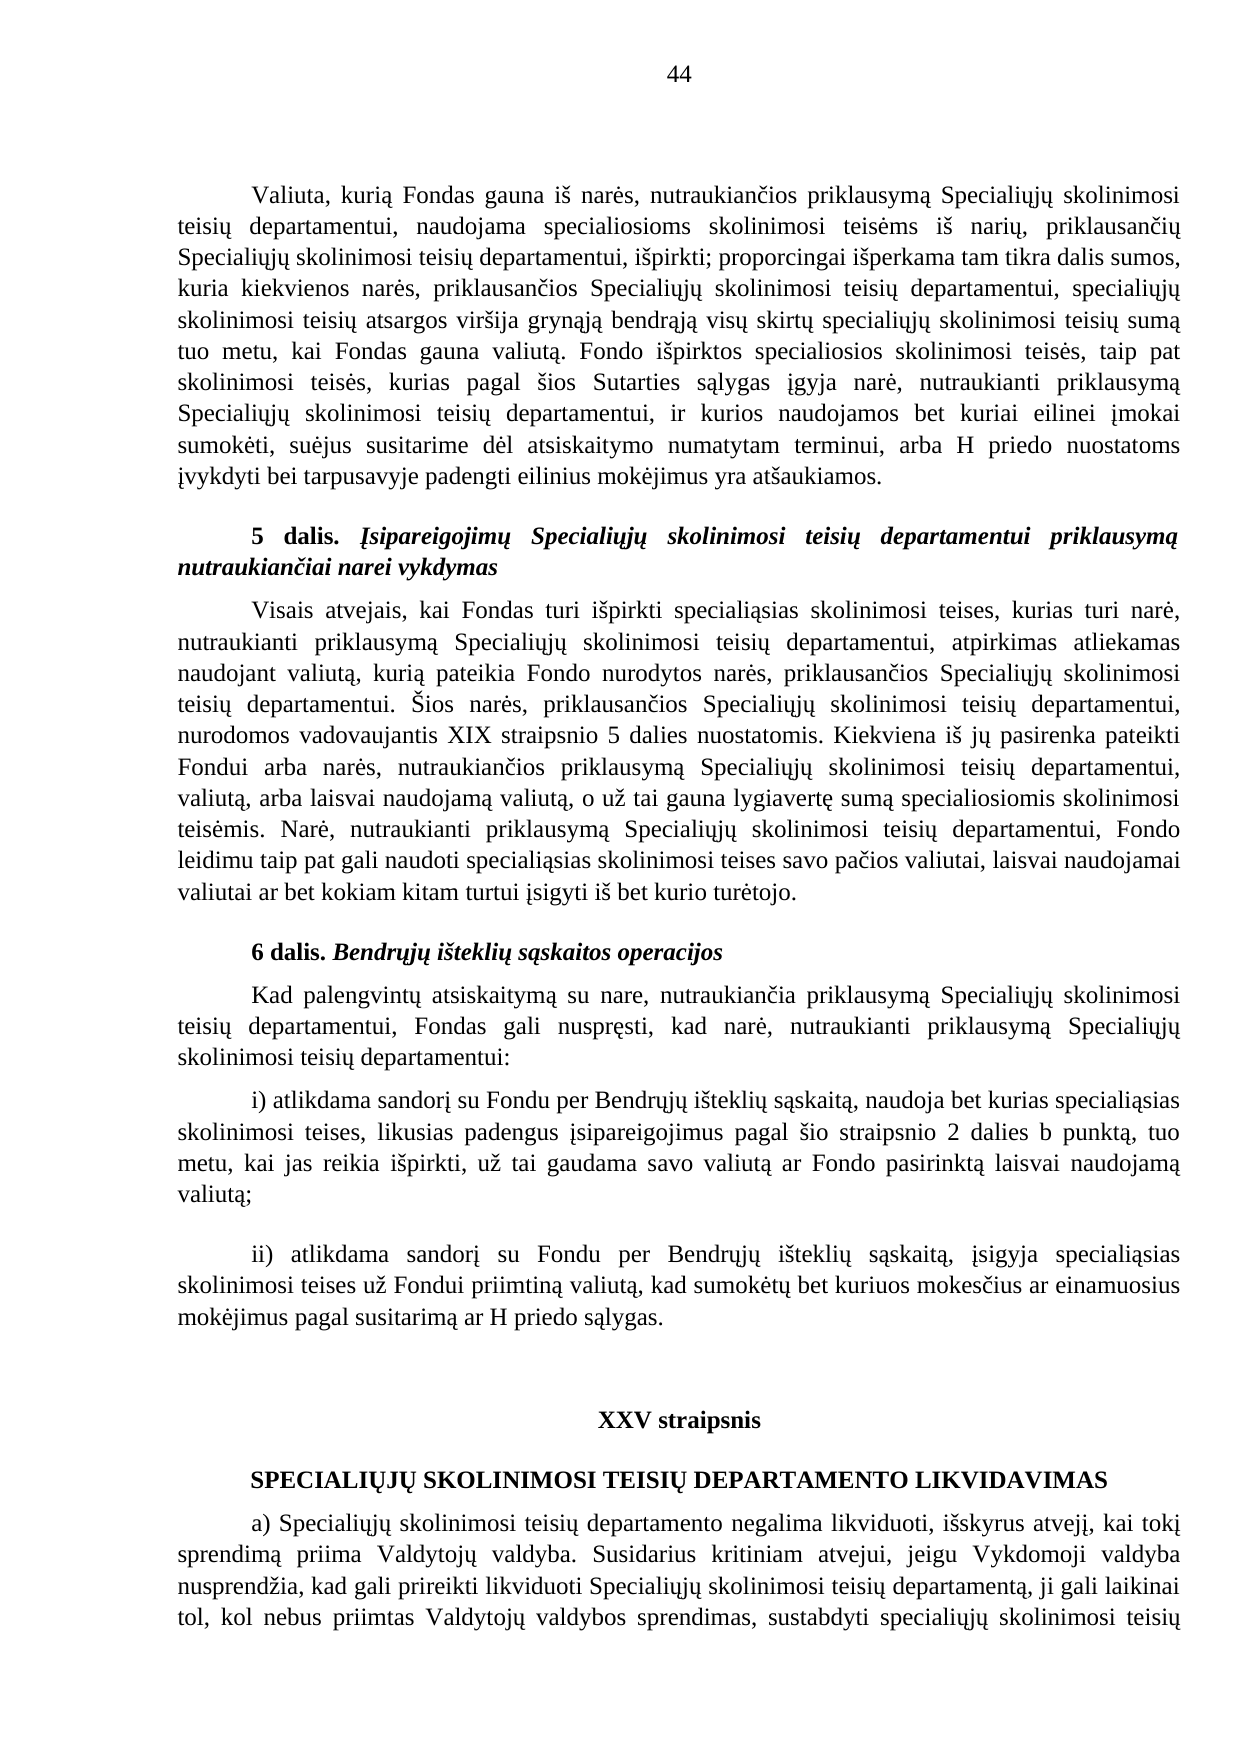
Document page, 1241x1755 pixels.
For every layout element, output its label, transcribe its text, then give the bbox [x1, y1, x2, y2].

text ii) atlikdama sandorį su Fondu per Bendrųjų išteklių sąskaitą, įsigyja specialiąsias skolinimosi teises už Fondui priimtiną valiutą, kad sumokėtų bet kuriuos mokesčius ar einamuosius mokėjimus pagal susitarimą ar H priedo sąlygas. [177, 1237, 1181, 1331]
text Visais atvejais, kai Fondas turi išpirkti specialiąsias skolinimosi teises, kurias turi narė, nutraukianti priklausymą Specialiųjų skolinimosi teisių departamentui, atpirkimas atliekamas naudojant valiutą, kurią pateikia Fondo nurodytos narės, priklausančios Specialiųjų skolinimosi teisių departamentui. Šios narės, priklausančios Specialiųjų skolinimosi teisių departamentui, nurodomos vadovaujantis XIX straipsnio 5 dalies nuostatomis. Kiekviena iš jų pasirenka pateikti Fondui arba narės, nutraukiančios priklausymą Specialiųjų skolinimosi teisių departamentui, valiutą, arba laisvai naudojamą valiutą, o už tai gauna lygiavertę sumą specialiosiomis skolinimosi teisėmis. Narė, nutraukianti priklausymą Specialiųjų skolinimosi teisių departamentui, Fondo leidimu taip pat gali naudoti specialiąsias skolinimosi teises savo pačios valiutai, laisvai naudojamai valiutai ar bet kokiam kitam turtui įsigyti iš bet kurio turėtojo. [177, 593, 1181, 905]
text 6 dalis. Bendrųjų išteklių sąskaitos operacijos [177, 934, 1181, 965]
text Valiuta, kurią Fondas gauna iš narės, nutraukiančios priklausymą Specialiųjų skolinimosi teisių departamentui, naudojama specialiosioms skolinimosi teisėms iš narių, priklausančių Specialiųjų skolinimosi teisių departamentui, išpirkti; proporcingai išperkama tam tikra dalis sumos, kuria kiekvienos narės, priklausančios Specialiųjų skolinimosi teisių departamentui, specialiųjų skolinimosi teisių atsargos viršija grynąją bendrąją visų skirtų specialiųjų skolinimosi teisių sumą tuo metu, kai Fondas gauna valiutą. Fondo išpirktos specialiosios skolinimosi teisės, taip pat skolinimosi teisės, kurias pagal šios Sutarties sąlygas įgyja narė, nutraukianti priklausymą Specialiųjų skolinimosi teisių departamentui, ir kurios naudojamos bet kuriai eilinei įmokai sumokėti, suėjus susitarime dėl atsiskaitymo numatytam terminui, arba H priedo nuostatoms įvykdyti bei tarpusavyje padengti eilinius mokėjimus yra atšaukiamos. [177, 177, 1181, 490]
text Specialiųjų skolinimosi teisių departamento likvidavimas [177, 1463, 1181, 1494]
text XXV straipsnis [177, 1403, 1181, 1434]
text Kad palengvintų atsiskaitymą su nare, nutraukiančia priklausymą Specialiųjų skolinimosi teisių departamentui, Fondas gali nuspręsti, kad narė, nutraukianti priklausymą Specialiųjų skolinimosi teisių departamentui: [177, 977, 1181, 1071]
text i) atlikdama sandorį su Fondu per Bendrųjų išteklių sąskaitą, naudoja bet kurias specialiąsias skolinimosi teises, likusias padengus įsipareigojimus pagal šio straipsnio 2 dalies b punktą, tuo metu, kai jas reikia išpirkti, už tai gaudama savo valiutą ar Fondo pasirinktą laisvai naudojamą valiutą; [177, 1083, 1181, 1208]
text 5 dalis. Įsipareigojimų Specialiųjų skolinimosi teisių departamentui priklausymą nutraukiančiai narei vykdymas [177, 518, 1181, 581]
text a) Specialiųjų skolinimosi teisių departamento negalima likviduoti, išskyrus atvejį, kai tokį sprendimą priima Valdytojų valdyba. Susidarius kritiniam atvejui, jeigu Vykdomoji valdyba nusprendžia, kad gali prireikti likviduoti Specialiųjų skolinimosi teisių departamentą, ji gali laikinai tol, kol nebus priimtas Valdytojų valdybos sprendimas, sustabdyti specialiųjų skolinimosi teisių [177, 1506, 1181, 1631]
